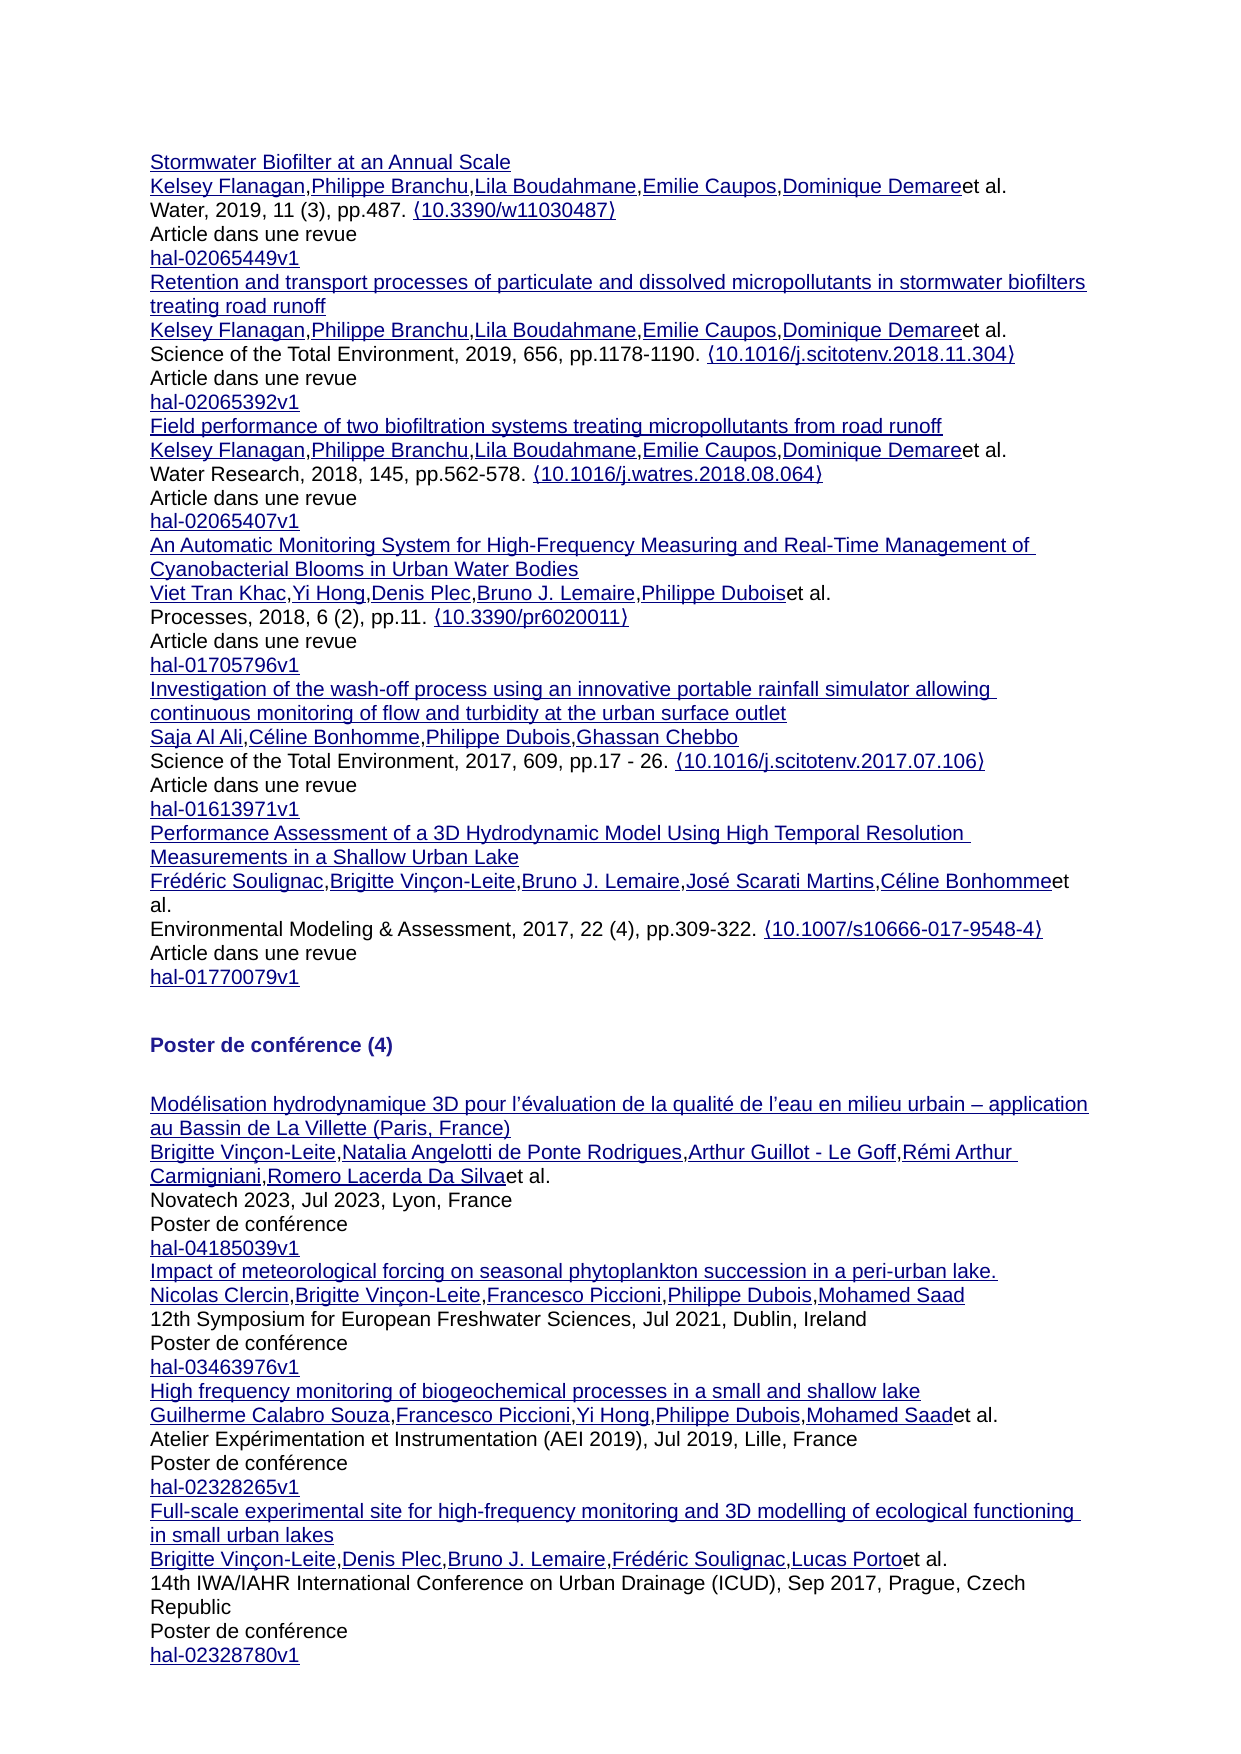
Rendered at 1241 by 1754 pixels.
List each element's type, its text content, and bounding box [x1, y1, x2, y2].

table_cell Stochastic Method for Evaluating Removal, Fate and Associated Uncertainties of Micropollutants in a Stormwater Biofilter at an Annual Scale Kelsey Flanagan,Philippe Branchu,Lila Boudahmane,Emilie Caupos,Dominique Demareet al. Water, 2019, 11 (3), pp.487. ⟨10.3390/w11030487⟩ Article dans une revue hal-02065449v1 [150, 150, 1090, 270]
table_header Modélisation hydrodynamique 3D pour l’évaluation de la qualité de l’eau en milieu urbain – application au Bassin de La Villette (Paris, France) Brigitte Vinçon-Leite,Natalia Angelotti de Ponte Rodrigues,Arthur Guillot - Le Goff,Rémi Arthur Carmigniani,Romero Lacerda Da Silvaet al. Novatech 2023, Jul 2023, Lyon, France Poster de conférence hal-04185039v1 [150, 1092, 1090, 1259]
subtitle Poster de conférence (4) [150, 1033, 1090, 1057]
table_cell Impact of meteorological forcing on seasonal phytoplankton succession in a peri-urban lake. Nicolas Clercin,Brigitte Vinçon-Leite,Francesco Piccioni,Philippe Dubois,Mohamed Saad 12th Symposium for European Freshwater Sciences, Jul 2021, Dublin, Ireland Poster de conférence hal-03463976v1 [150, 1259, 1090, 1379]
table_cell Performance Assessment of a 3D Hydrodynamic Model Using High Temporal Resolution Measurements in a Shallow Urban Lake Frédéric Soulignac,Brigitte Vinçon-Leite,Bruno J. Lemaire,José Scarati Martins,Céline Bonhommeet al. Environmental Modeling & Assessment, 2017, 22 (4), pp.309-322. ⟨10.1007/s10666-017-9548-4⟩ Article dans une revue hal-01770079v1 [150, 821, 1090, 988]
table_cell Full-scale experimental site for high-frequency monitoring and 3D modelling of ecological functioning in small urban lakes Brigitte Vinçon-Leite,Denis Plec,Bruno J. Lemaire,Frédéric Soulignac,Lucas Portoet al. 14th IWA/IAHR International Conference on Urban Drainage (ICUD), Sep 2017, Prague, Czech Republic Poster de conférence hal-02328780v1 [150, 1499, 1090, 1667]
table_cell An Automatic Monitoring System for High-Frequency Measuring and Real-Time Management of Cyanobacterial Blooms in Urban Water Bodies Viet Tran Khac,Yi Hong,Denis Plec,Bruno J. Lemaire,Philippe Duboiset al. Processes, 2018, 6 (2), pp.11. ⟨10.3390/pr6020011⟩ Article dans une revue hal-01705796v1 [150, 533, 1090, 677]
table_cell Investigation of the wash-off process using an innovative portable rainfall simulator allowing continuous monitoring of flow and turbidity at the urban surface outlet Saja Al Ali,Céline Bonhomme,Philippe Dubois,Ghassan Chebbo Science of the Total Environment, 2017, 609, pp.17 - 26. ⟨10.1016/j.scitotenv.2017.07.106⟩ Article dans une revue hal-01613971v1 [150, 677, 1090, 821]
table_cell High frequency monitoring of biogeochemical processes in a small and shallow lake Guilherme Calabro Souza,Francesco Piccioni,Yi Hong,Philippe Dubois,Mohamed Saadet al. Atelier Expérimentation et Instrumentation (AEI 2019), Jul 2019, Lille, France Poster de conférence hal-02328265v1 [150, 1379, 1090, 1499]
table_cell Retention and transport processes of particulate and dissolved micropollutants in stormwater biofilters treating road runoff Kelsey Flanagan,Philippe Branchu,Lila Boudahmane,Emilie Caupos,Dominique Demareet al. Science of the Total Environment, 2019, 656, pp.1178-1190. ⟨10.1016/j.scitotenv.2018.11.304⟩ Article dans une revue hal-02065392v1 [150, 270, 1090, 413]
table_cell Field performance of two biofiltration systems treating micropollutants from road runoff Kelsey Flanagan,Philippe Branchu,Lila Boudahmane,Emilie Caupos,Dominique Demareet al. Water Research, 2018, 145, pp.562-578. ⟨10.1016/j.watres.2018.08.064⟩ Article dans une revue hal-02065407v1 [150, 414, 1090, 533]
